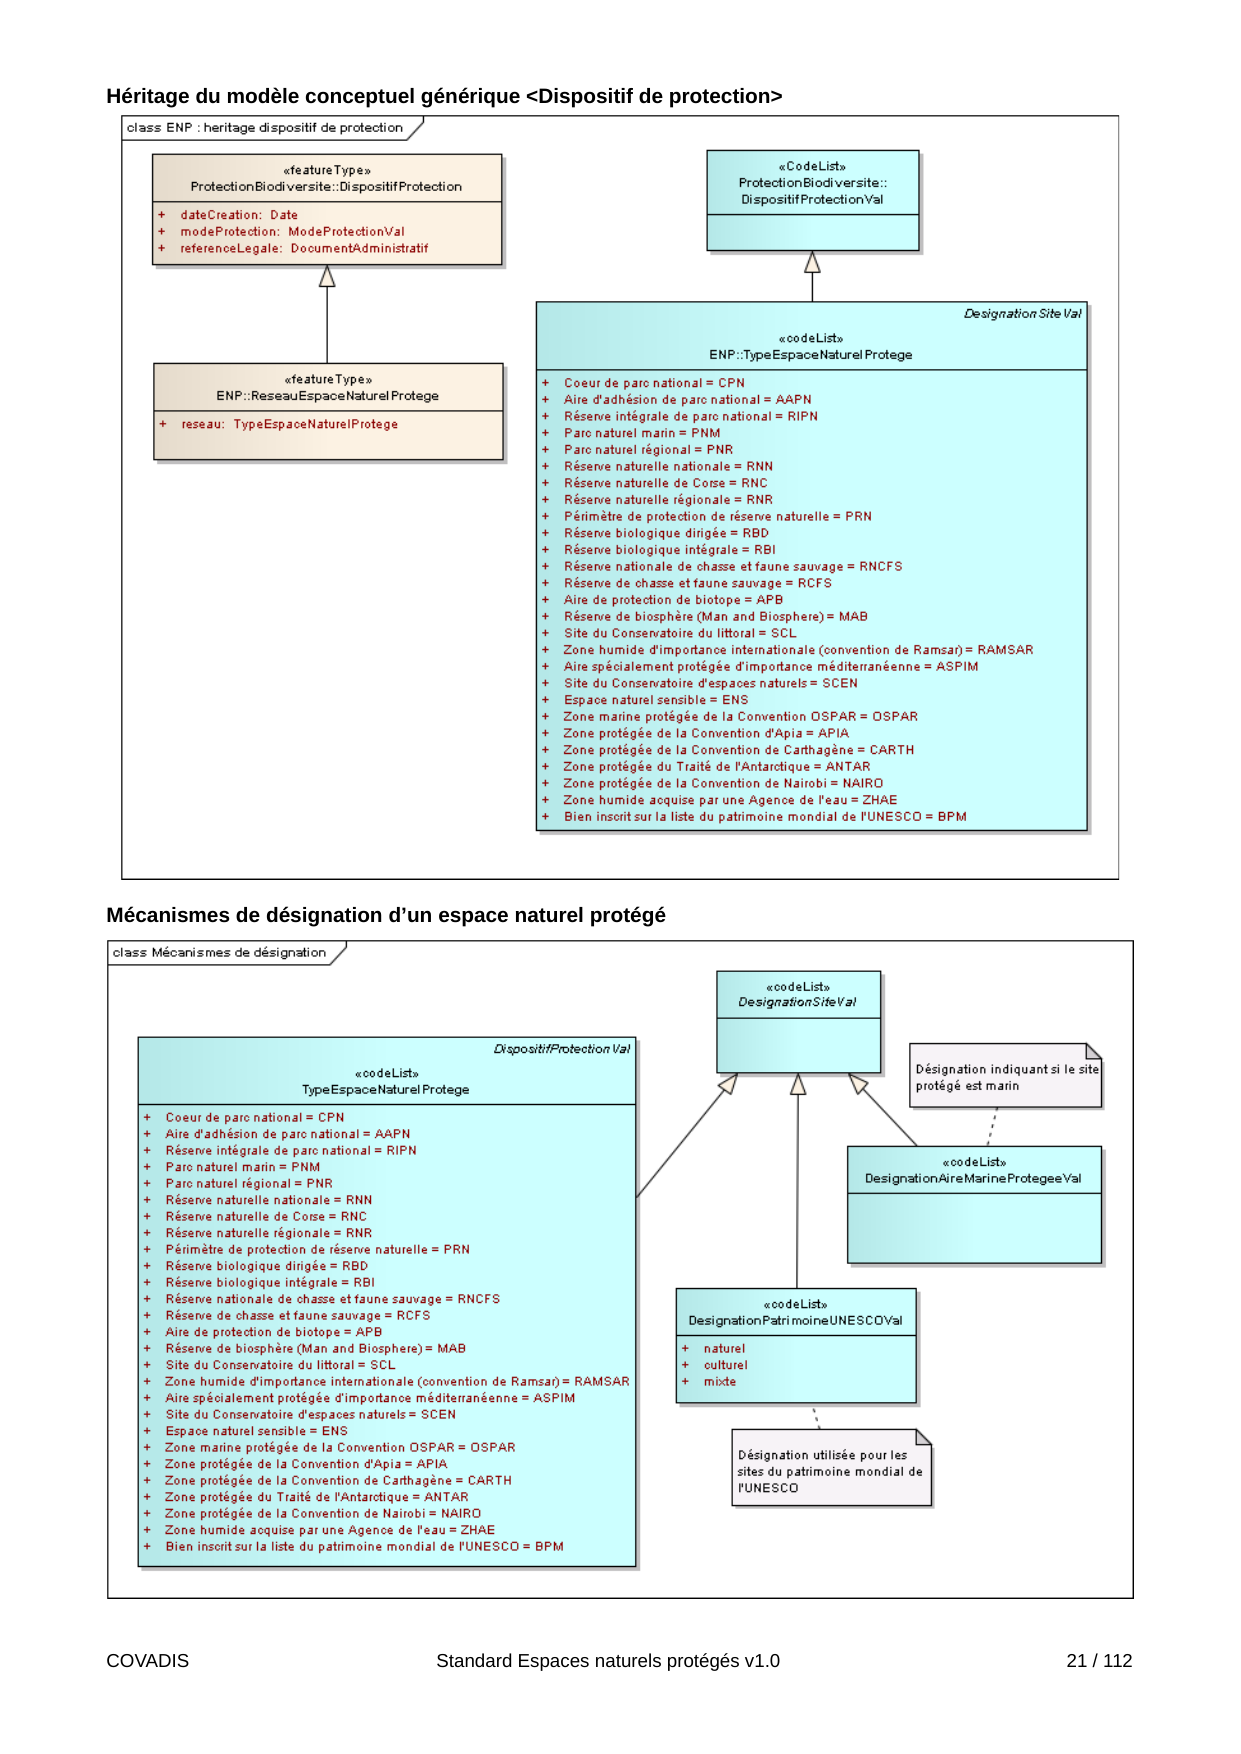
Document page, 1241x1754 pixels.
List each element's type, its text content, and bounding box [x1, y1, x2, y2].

subtitle Mécanismes de désignation d’un espace naturel protégé [106, 121, 1134, 927]
picture [106, 939, 1134, 1599]
subtitle Héritage du modèle conceptuel générique <Dispositif de protection> [106, 84, 1134, 108]
picture [121, 114, 1120, 880]
